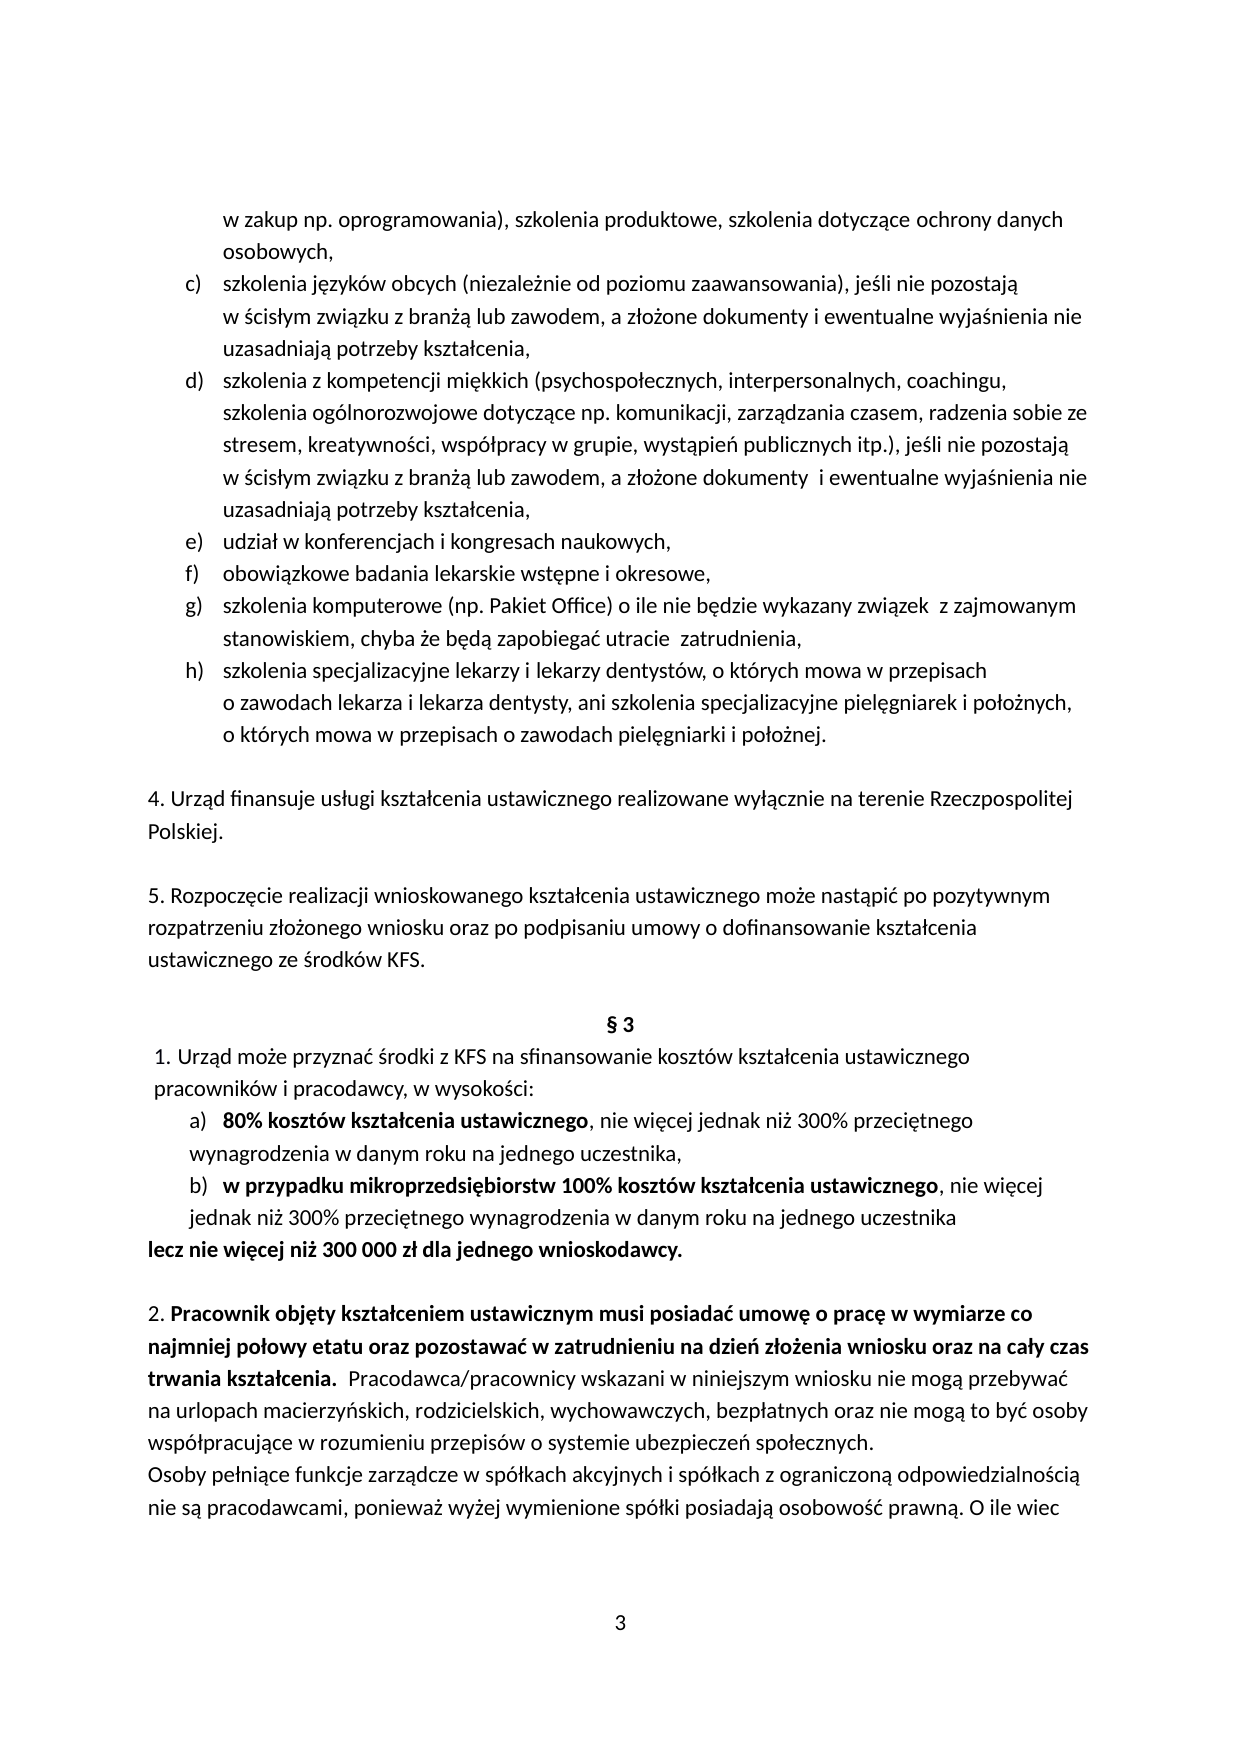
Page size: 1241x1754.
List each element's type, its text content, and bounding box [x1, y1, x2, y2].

list lecz nie więcej niż 300 000 zł dla jednego wnioskodawcy. [148, 1235, 1092, 1263]
list w ścisłym związku z branżą lub zawodem, a złożone dokumenty i ewentualne wyjaśnienia nie uzasadniają potrzeby kształcenia, [185, 463, 1092, 523]
list w zakup np. oprogramowania), szkolenia produktowe, szkolenia dotyczące ochrony danych osobowych, [185, 205, 1092, 265]
list o których mowa w przepisach o zawodach pielęgniarki i położnej. [185, 720, 1092, 748]
text 4. Urząd finansuje usługi kształcenia ustawicznego realizowane wyłącznie na terenie Rzeczpospolitej Polskiej. [148, 784, 1092, 845]
text 5. Rozpoczęcie realizacji wnioskowanego kształcenia ustawicznego może nastąpić po pozytywnym rozpatrzeniu złożonego wniosku oraz po podpisaniu umowy o dofinansowanie kształcenia ustawicznego ze środków KFS. [148, 881, 1092, 973]
list 2. Pracownik objęty kształceniem ustawicznym musi posiadać umowę o pracę w wymiarze co najmniej połowy etatu oraz pozostawać w zatrudnieniu na dzień złożenia wniosku oraz na cały czas trwania kształcenia. Pracodawca/pracownicy wskazani w niniejszym wniosku nie mogą przebywać na urlopach macierzyńskich, rodzicielskich, wychowawczych, bezpłatnych oraz nie mogą to być osoby współpracujące w rozumieniu przepisów o systemie ubezpieczeń społecznych. [148, 1299, 1092, 1456]
list szkolenia specjalizacyjne lekarzy i lekarzy dentystów, o których mowa w przepisach [185, 656, 1092, 684]
list Osoby pełniące funkcje zarządcze w spółkach akcyjnych i spółkach z ograniczoną odpowiedzialnością nie są pracodawcami, ponieważ wyżej wymienione spółki posiadają osobowość prawną. O ile wiec [148, 1461, 1092, 1521]
list Urząd może przyznać środki z KFS na sfinansowanie kosztów kształcenia ustawicznego pracowników i pracodawcy, w wysokości: [154, 1042, 1092, 1102]
list o zawodach lekarza i lekarza dentysty, ani szkolenia specjalizacyjne pielęgniarek i położnych, [185, 688, 1092, 716]
list w przypadku mikroprzedsiębiorstw 100% kosztów kształcenia ustawicznego, nie więcej jednak niż 300% przeciętnego wynagrodzenia w danym roku na jednego uczestnika [189, 1171, 1092, 1231]
text § 3 [148, 1010, 1092, 1038]
list obowiązkowe badania lekarskie wstępne i okresowe, [185, 559, 1092, 587]
list szkolenia z kompetencji miękkich (psychospołecznych, interpersonalnych, coachingu, szkolenia ogólnorozwojowe dotyczące np. komunikacji, zarządzania czasem, radzenia sobie ze stresem, kreatywności, współpracy w grupie, wystąpień publicznych itp.), jeśli nie pozostają [185, 366, 1092, 458]
list 80% kosztów kształcenia ustawicznego, nie więcej jednak niż 300% przeciętnego wynagrodzenia w danym roku na jednego uczestnika, [189, 1106, 1092, 1167]
list udział w konferencjach i kongresach naukowych, [185, 527, 1092, 555]
list szkolenia języków obcych (niezależnie od poziomu zaawansowania), jeśli nie pozostają w ścisłym związku z branżą lub zawodem, a złożone dokumenty i ewentualne wyjaśnienia nie uzasadniają potrzeby kształcenia, [185, 269, 1092, 362]
list szkolenia komputerowe (np. Pakiet Office) o ile nie będzie wykazany związek z zajmowanym stanowiskiem, chyba że będą zapobiegać utracie zatrudnienia, [185, 591, 1092, 652]
